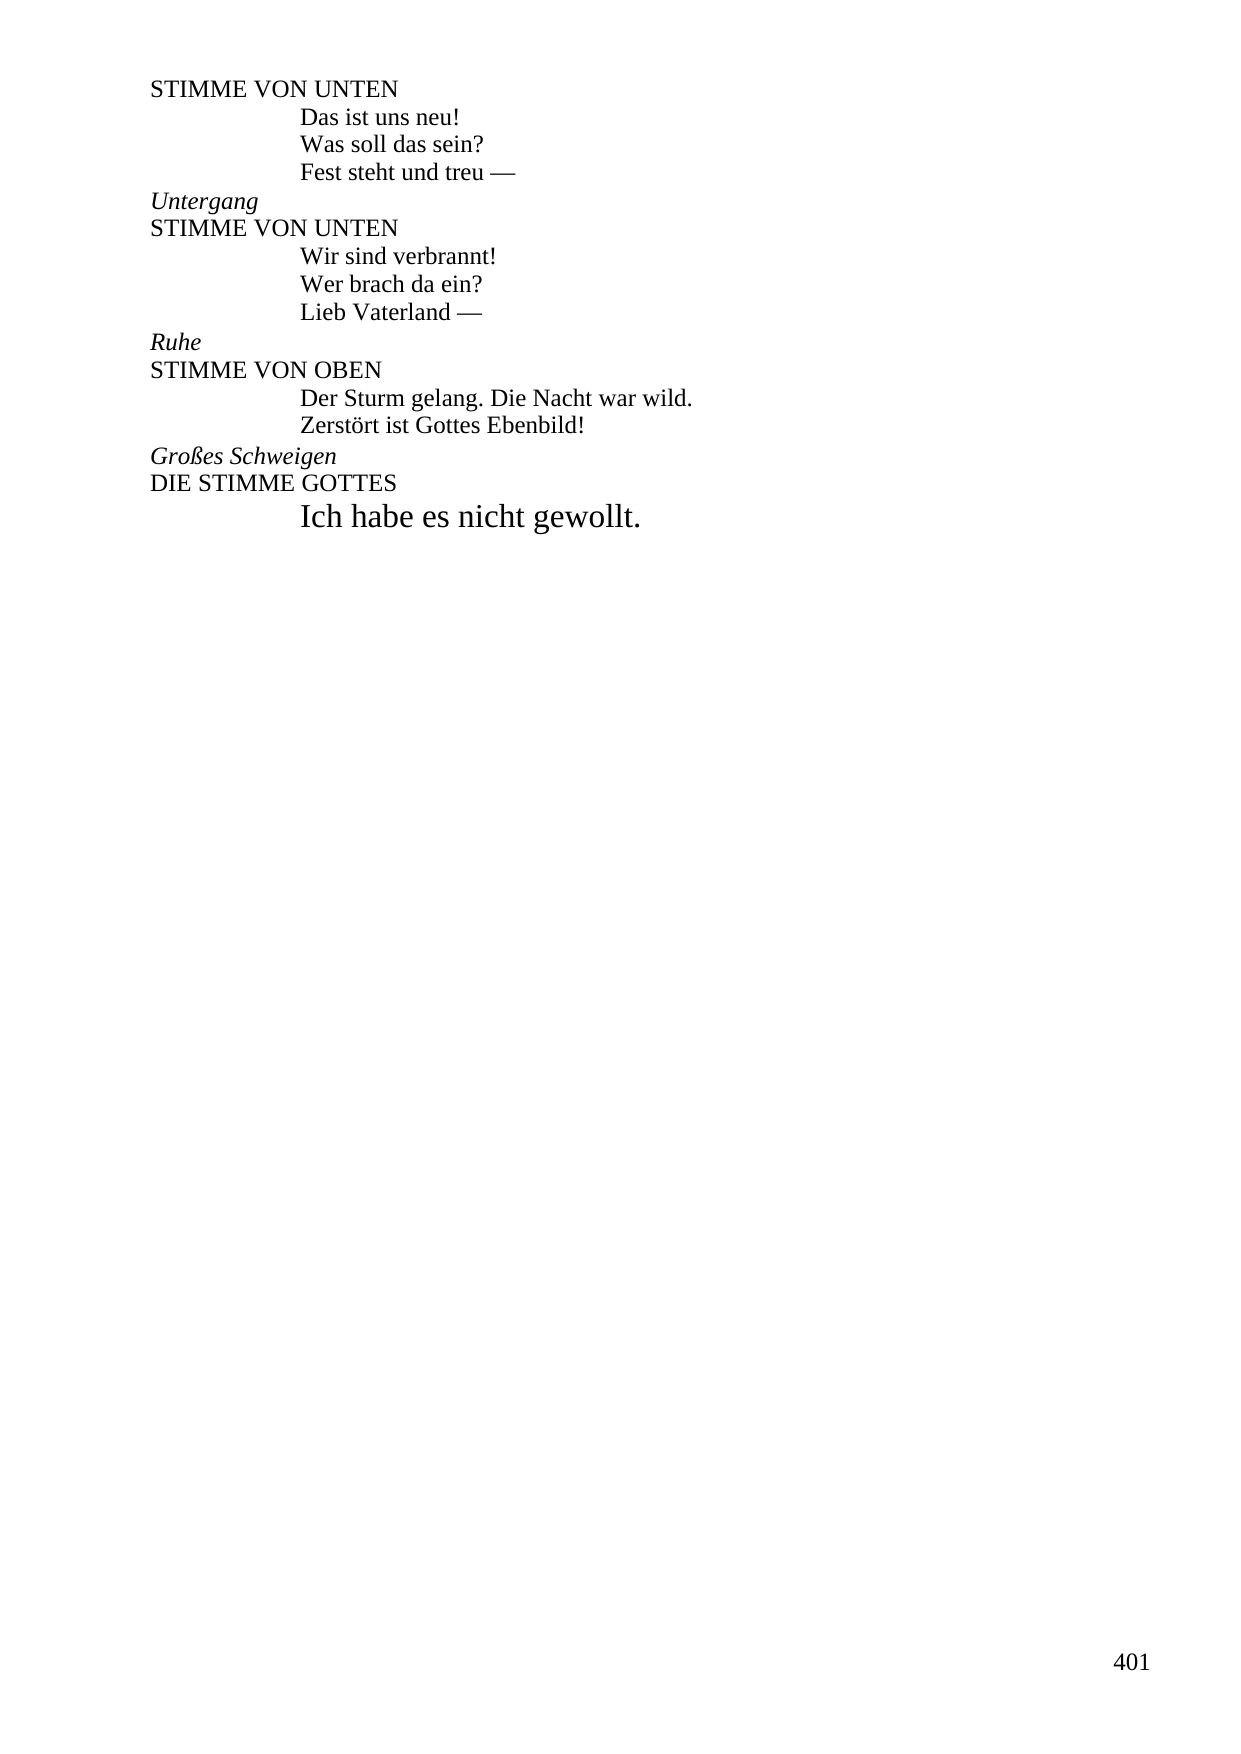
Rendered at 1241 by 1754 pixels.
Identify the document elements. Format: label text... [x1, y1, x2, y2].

text Großes Schweigen [150, 439, 1151, 469]
text Untergang [150, 186, 1151, 214]
text Ich habe es nicht gewollt. [300, 497, 1151, 534]
text STIMME VON UNTEN [150, 214, 1151, 242]
text Das ist uns neu! Was soll das sein? Fest steht und treu — [300, 103, 1151, 186]
text Wir sind verbrannt! Wer brach da ein? Lieb Vaterland — [300, 242, 1151, 325]
text DIE STIMME GOTTES [150, 469, 1151, 497]
text Ruhe [150, 325, 1151, 356]
text STIMME VON OBEN [150, 356, 1151, 384]
text Der Sturm gelang. Die Nacht war wild. Zerstört ist Gottes Ebenbild! [300, 384, 1151, 439]
text STIMME VON UNTEN [150, 75, 1151, 103]
